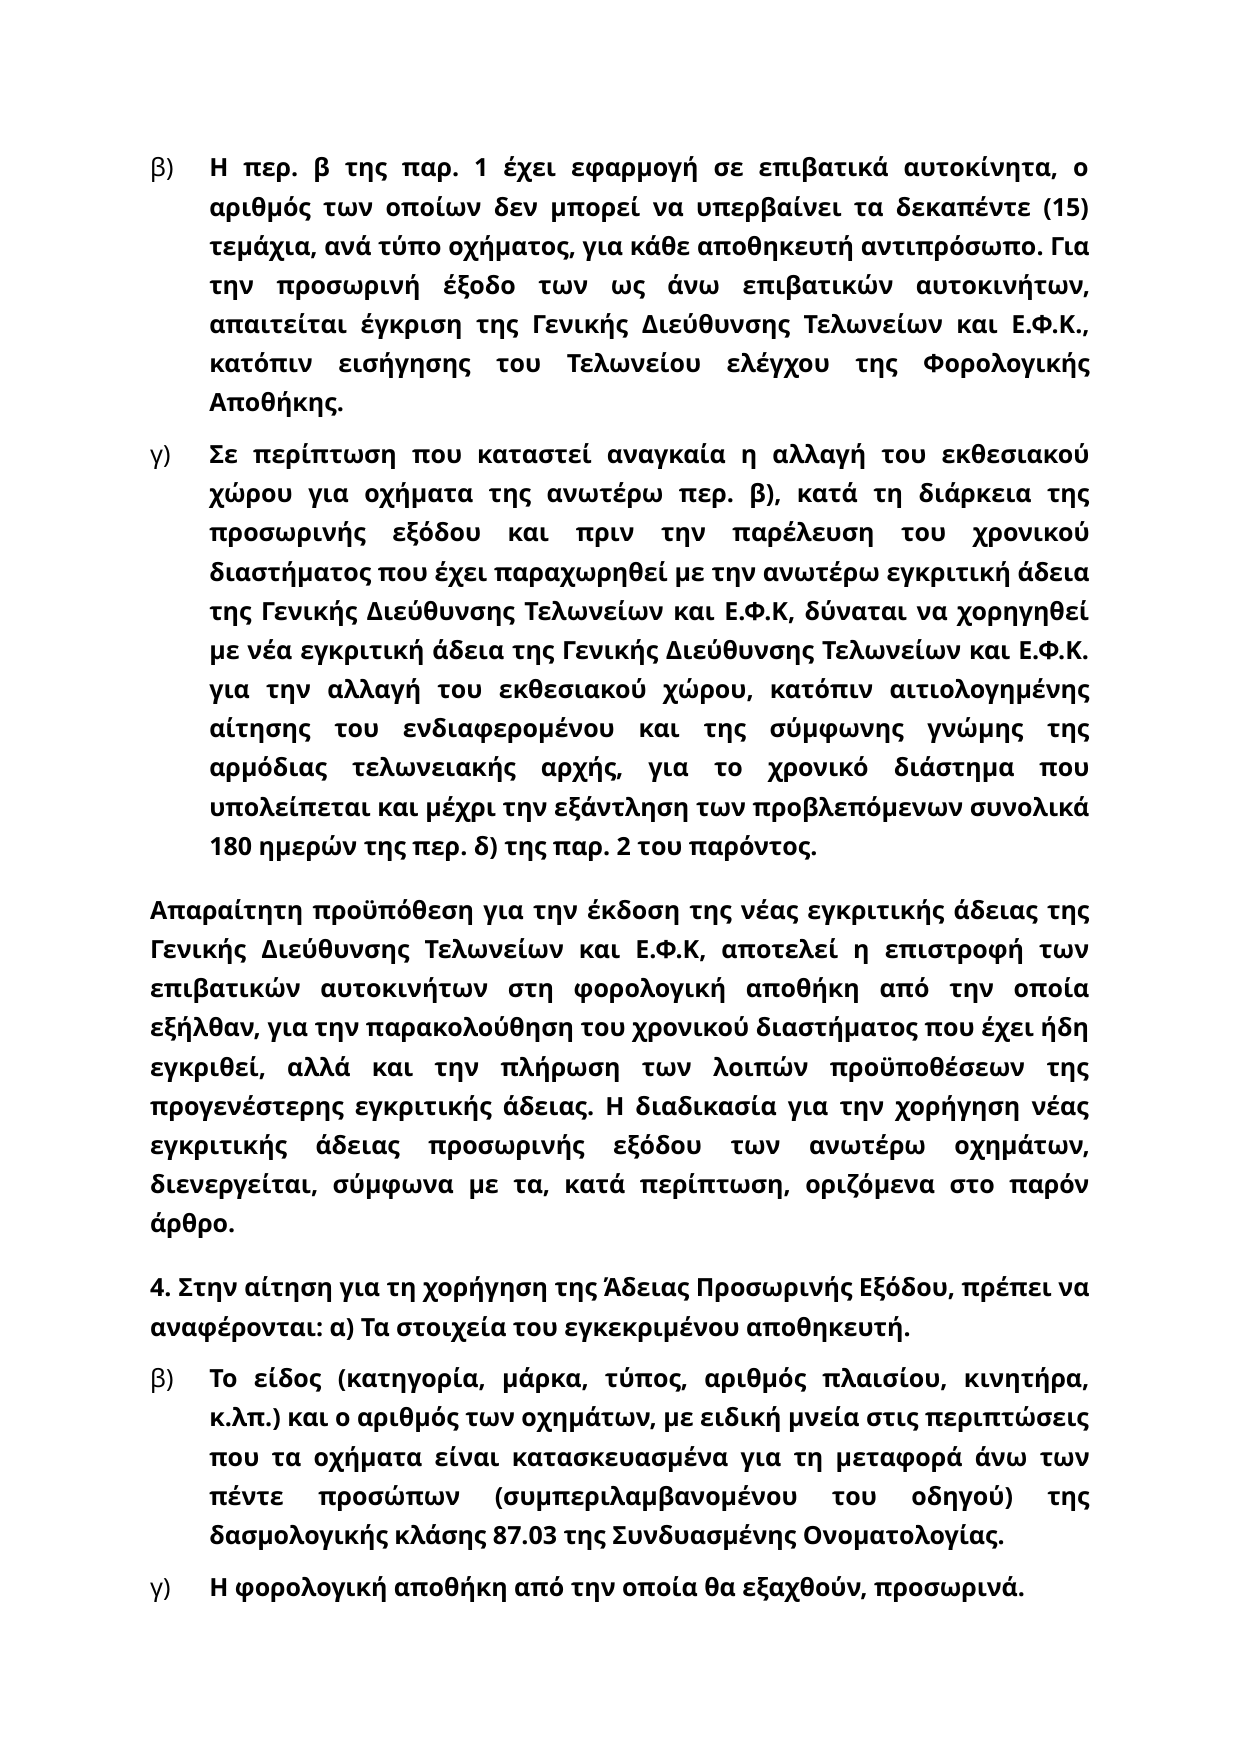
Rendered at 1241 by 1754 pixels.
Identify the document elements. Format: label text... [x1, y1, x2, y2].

text Απαραίτητη προϋπόθεση για την έκδοση της νέας εγκριτικής άδειας της Γενικής Διεύθυνσης Τελωνείων και Ε.Φ.Κ, αποτελεί η επιστροφή των επιβατικών αυτοκινήτων στη φορολογική αποθήκη από την οποία εξήλθαν, για την παρακολούθηση του χρονικού διαστήματος που έχει ήδη εγκριθεί, αλλά και την πλήρωση των λοιπών προϋποθέσεων της προγενέστερης εγκριτικής άδειας. Η διαδικασία για την χορήγηση νέας εγκριτικής άδειας προσωρινής εξόδου των ανωτέρω οχημάτων, διενεργείται, σύμφωνα με τα, κατά περίπτωση, οριζόμενα στο παρόν άρθρο. [150, 892, 1090, 1240]
list γ) Σε περίπτωση που καταστεί αναγκαία η αλλαγή του εκθεσιακού χώρου για οχήματα της ανωτέρω περ. β), κατά τη διάρκεια της προσωρινής εξόδου και πριν την παρέλευση του χρονικού διαστήματος που έχει παραχωρηθεί με την ανωτέρω εγκριτική άδεια της Γενικής Διεύθυνσης Τελωνείων και Ε.Φ.Κ, δύναται να χορηγηθεί με νέα εγκριτική άδεια της Γενικής Διεύθυνσης Τελωνείων και Ε.Φ.Κ. για την αλλαγή του εκθεσιακού χώρου, κατόπιν αιτιολογημένης αίτησης του ενδιαφερομένου και της σύμφωνης γνώμης της αρμόδιας τελωνειακής αρχής, για το χρονικό διάστημα που υπολείπεται και μέχρι την εξάντληση των προβλεπόμενων συνολικά 180 ημερών της περ. δ) της παρ. 2 του παρόντος. [150, 437, 1090, 862]
text 4. Στην αίτηση για τη χορήγηση της Άδειας Προσωρινής Εξόδου, πρέπει να αναφέρονται: α) Τα στοιχεία του εγκεκριμένου αποθηκευτή. [150, 1270, 1090, 1343]
list β) Το είδος (κατηγορία, μάρκα, τύπος, αριθμός πλαισίου, κινητήρα, κ.λπ.) και ο αριθμός των οχημάτων, με ειδική μνεία στις περιπτώσεις που τα οχήματα είναι κατασκευασμένα για τη μεταφορά άνω των πέντε προσώπων (συμπεριλαμβανομένου του οδηγού) της δασμολογικής κλάσης 87.03 της Συνδυασμένης Ονοματολογίας. [150, 1361, 1090, 1552]
list γ) Η φορολογική αποθήκη από την οποία θα εξαχθούν, προσωρινά. [150, 1569, 1090, 1603]
list β) Η περ. β της παρ. 1 έχει εφαρμογή σε επιβατικά αυτοκίνητα, ο αριθμός των οποίων δεν μπορεί να υπερβαίνει τα δεκαπέντε (15) τεμάχια, ανά τύπο οχήματος, για κάθε αποθηκευτή αντιπρόσωπο. Για την προσωρινή έξοδο των ως άνω επιβατικών αυτοκινήτων, απαιτείται έγκριση της Γενικής Διεύθυνσης Τελωνείων και Ε.Φ.Κ., κατόπιν εισήγησης του Τελωνείου ελέγχου της Φορολογικής Αποθήκης. [150, 150, 1090, 419]
